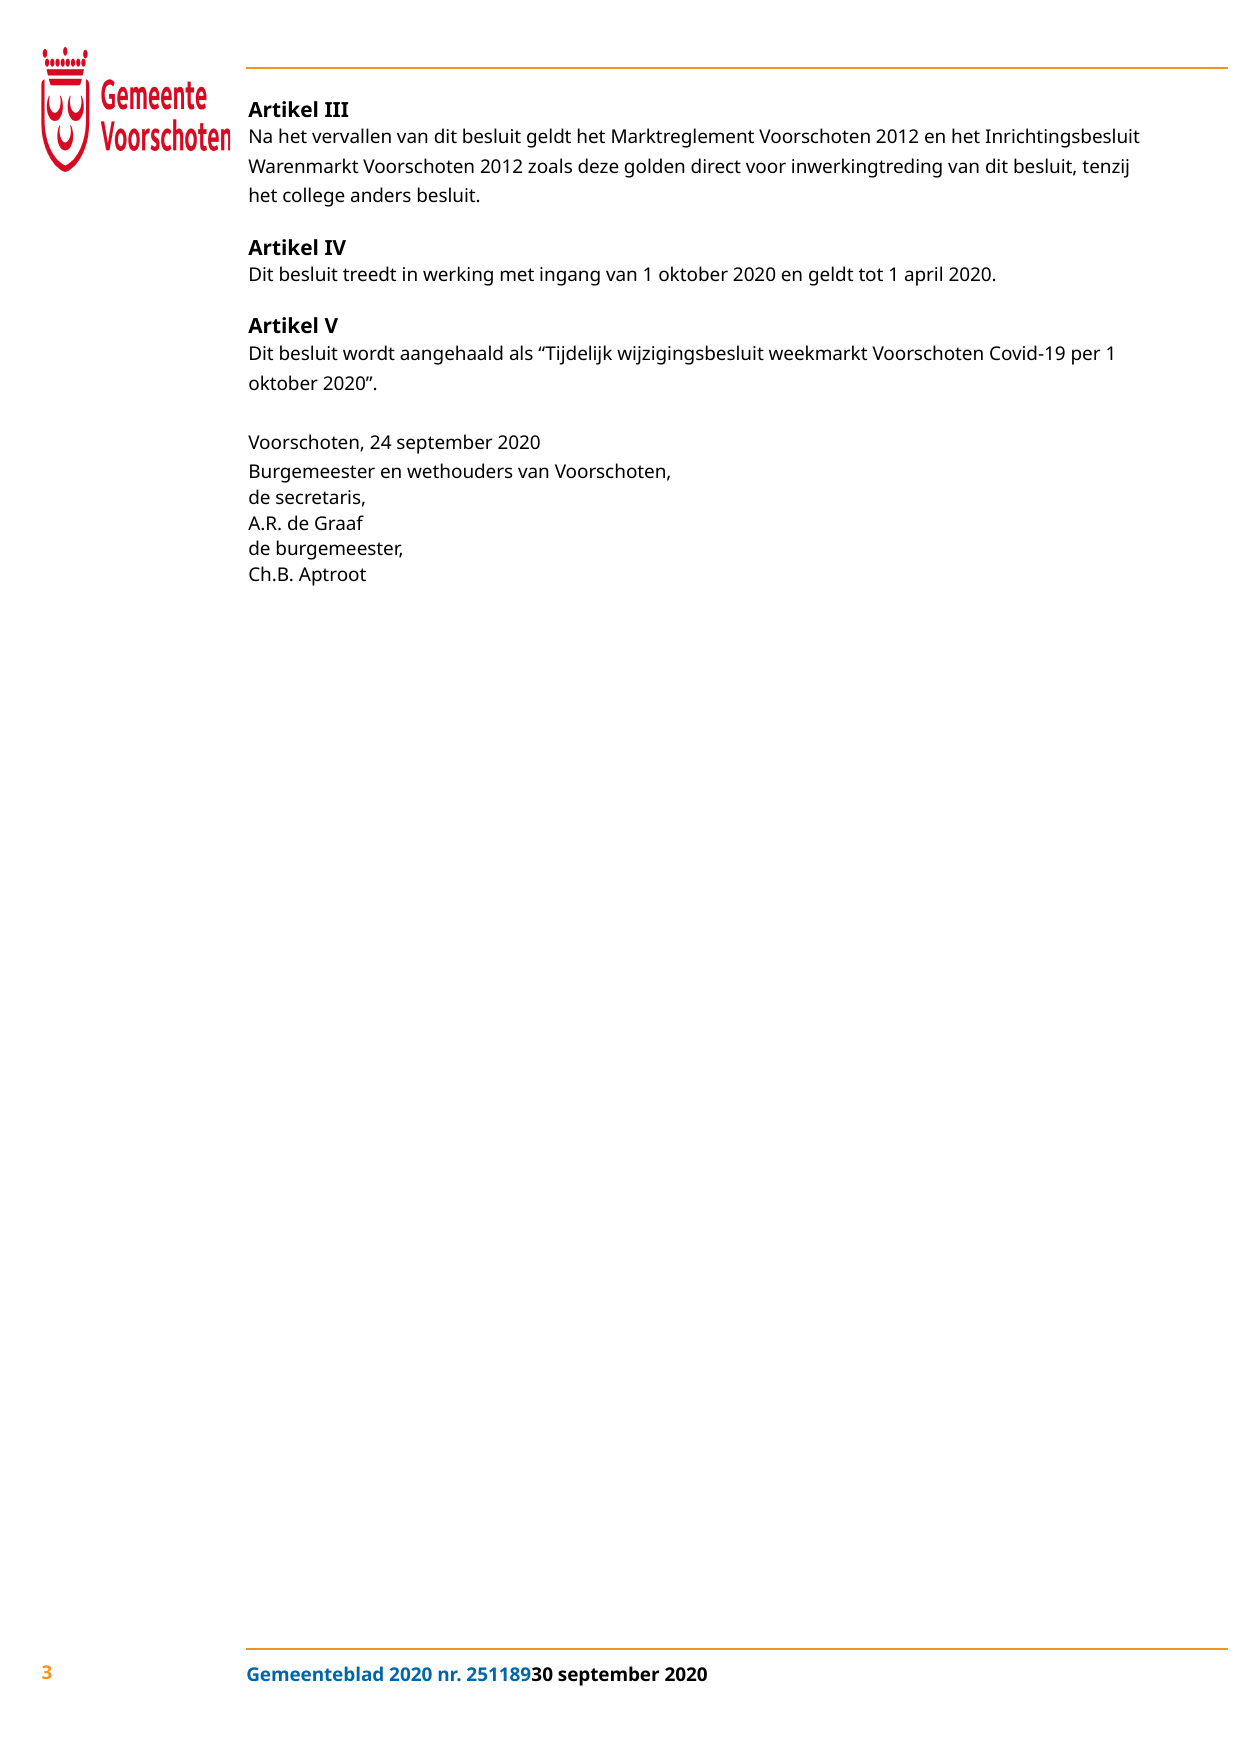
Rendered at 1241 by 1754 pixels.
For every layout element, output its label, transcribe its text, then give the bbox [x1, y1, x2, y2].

text de burgemeester, [248, 536, 1152, 561]
text Voorschoten, 24 september 2020 [248, 429, 1152, 454]
text Dit besluit treedt in werking met ingang van 1 oktober 2020 en geldt tot 1 april 2020. [248, 261, 1152, 287]
text Artikel V [248, 312, 1152, 340]
text Artikel III [248, 95, 1152, 123]
text Dit besluit wordt aangehaald als “Tijdelijk wijzigingsbesluit weekmarkt Voorschoten Covid-19 per 1 oktober 2020”. [248, 340, 1152, 395]
text Ch.B. Aptroot [248, 561, 1152, 587]
text de secretaris, [248, 484, 1152, 510]
text A.R. de Graaf [248, 510, 1152, 536]
text Artikel IV [248, 233, 1152, 261]
text Na het vervallen van dit besluit geldt het Marktreglement Voorschoten 2012 en het Inrichtingsbesluit Warenmarkt Voorschoten 2012 zoals deze golden direct voor inwerkingtreding van dit besluit, tenzij het college anders besluit. [248, 123, 1152, 208]
text Burgemeester en wethouders van Voorschoten, [248, 458, 1152, 484]
picture [41, 47, 231, 172]
